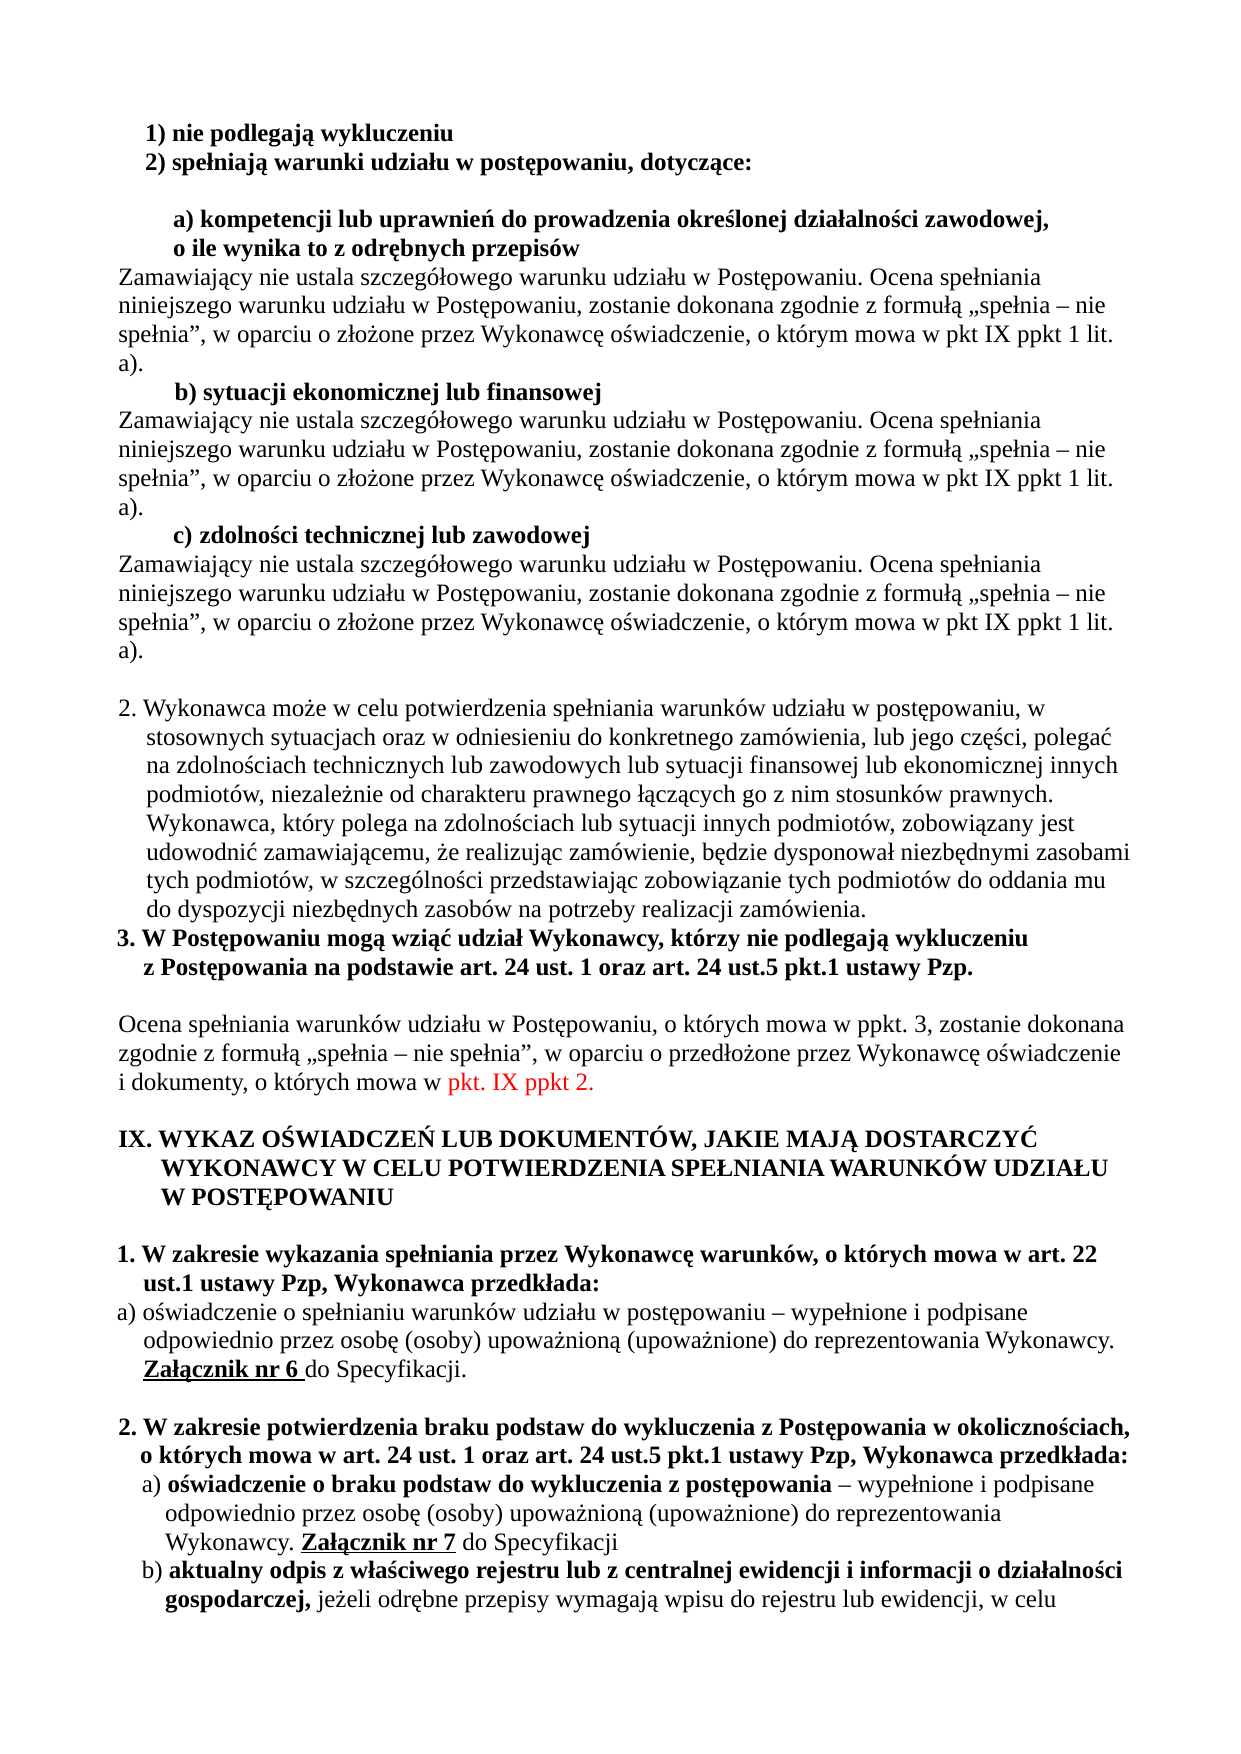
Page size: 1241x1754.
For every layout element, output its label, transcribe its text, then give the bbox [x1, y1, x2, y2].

text 1. W zakresie wykazania spełniania przez Wykonawcę warunków, o których mowa w art. 22 ust.1 ustawy Pzp, Wykonawca przedkłada: [117, 1239, 1134, 1297]
text a) oświadczenie o spełnianiu warunków udziału w postępowaniu – wypełnione i podpisane odpowiednio przez osobę (osoby) upoważnioną (upoważnione) do reprezentowania Wykonawcy. Załącznik nr 6 do Specyfikacji. [117, 1297, 1134, 1383]
text Zamawiający nie ustala szczegółowego warunku udziału w Postępowaniu. Ocena spełniania niniejszego warunku udziału w Postępowaniu, zostanie dokonana zgodnie z formułą „spełnia – nie spełnia”, w oparciu o złożone przez Wykonawcę oświadczenie, o którym mowa w pkt IX ppkt 1 lit. a). [118, 549, 1134, 664]
list zdolności technicznej lub zawodowej [173, 521, 1134, 549]
text a) kompetencji lub uprawnień do prowadzenia określonej działalności zawodowej, [173, 204, 1134, 233]
text Ocena spełniania warunków udziału w Postępowaniu, o których mowa w ppkt. 3, zostanie dokonana zgodnie z formułą „spełnia – nie spełnia”, w oparciu o przedłożone przez Wykonawcę oświadczenie i dokumenty, o których mowa w pkt. IX ppkt 2. [118, 1009, 1134, 1096]
text 1) nie podlegają wykluczeniu [145, 118, 1134, 147]
text b) aktualny odpis z właściwego rejestru lub z centralnej ewidencji i informacji o działalności gospodarczej, jeżeli odrębne przepisy wymagają wpisu do rejestru lub ewidencji, w celu [142, 1556, 1134, 1613]
text 2. Wykonawca może w celu potwierdzenia spełniania warunków udziału w postępowaniu, w stosownych sytuacjach oraz w odniesieniu do konkretnego zamówienia, lub jego części, polegać na zdolnościach technicznych lub zawodowych lub sytuacji finansowej lub ekonomicznej innych podmiotów, niezależnie od charakteru prawnego łączących go z nim stosunków prawnych. Wykonawca, który polega na zdolnościach lub sytuacji innych podmiotów, zobowiązany jest udowodnić zamawiającemu, że realizując zamówienie, będzie dysponował niezbędnymi zasobami tych podmiotów, w szczególności przedstawiając zobowiązanie tych podmiotów do oddania mu do dyspozycji niezbędnych zasobów na potrzeby realizacji zamówienia. [118, 693, 1134, 923]
text Zamawiający nie ustala szczegółowego warunku udziału w Postępowaniu. Ocena spełniania niniejszego warunku udziału w Postępowaniu, zostanie dokonana zgodnie z formułą „spełnia – nie spełnia”, w oparciu o złożone przez Wykonawcę oświadczenie, o którym mowa w pkt IX ppkt 1 lit. a). [118, 262, 1134, 377]
text o ile wynika to z odrębnych przepisów [173, 233, 1134, 262]
text 2. W zakresie potwierdzenia braku podstaw do wykluczenia z Postępowania w okolicznościach, o których mowa w art. 24 ust. 1 oraz art. 24 ust.5 pkt.1 ustawy Pzp, Wykonawca przedkłada: [118, 1412, 1134, 1469]
text b) sytuacji ekonomicznej lub finansowej [174, 377, 1134, 406]
text Zamawiający nie ustala szczegółowego warunku udziału w Postępowaniu. Ocena spełniania niniejszego warunku udziału w Postępowaniu, zostanie dokonana zgodnie z formułą „spełnia – nie spełnia”, w oparciu o złożone przez Wykonawcę oświadczenie, o którym mowa w pkt IX ppkt 1 lit. a). [118, 406, 1134, 521]
text 2) spełniają warunki udziału w postępowaniu, dotyczące: [145, 147, 1134, 176]
text IX. WYKAZ OŚWIADCZEŃ LUB DOKUMENTÓW, JAKIE MAJĄ DOSTARCZYĆ WYKONAWCY W CELU POTWIERDZENIA SPEŁNIANIA WARUNKÓW UDZIAŁU W POSTĘPOWANIU [118, 1124, 1134, 1211]
text a) oświadczenie o braku podstaw do wykluczenia z postępowania – wypełnione i podpisane odpowiednio przez osobę (osoby) upoważnioną (upoważnione) do reprezentowania Wykonawcy. Załącznik nr 7 do Specyfikacji [142, 1469, 1134, 1556]
text 3. W Postępowaniu mogą wziąć udział Wykonawcy, którzy nie podlegają wykluczeniu z Postępowania na podstawie art. 24 ust. 1 oraz art. 24 ust.5 pkt.1 ustawy Pzp. [117, 923, 1134, 981]
